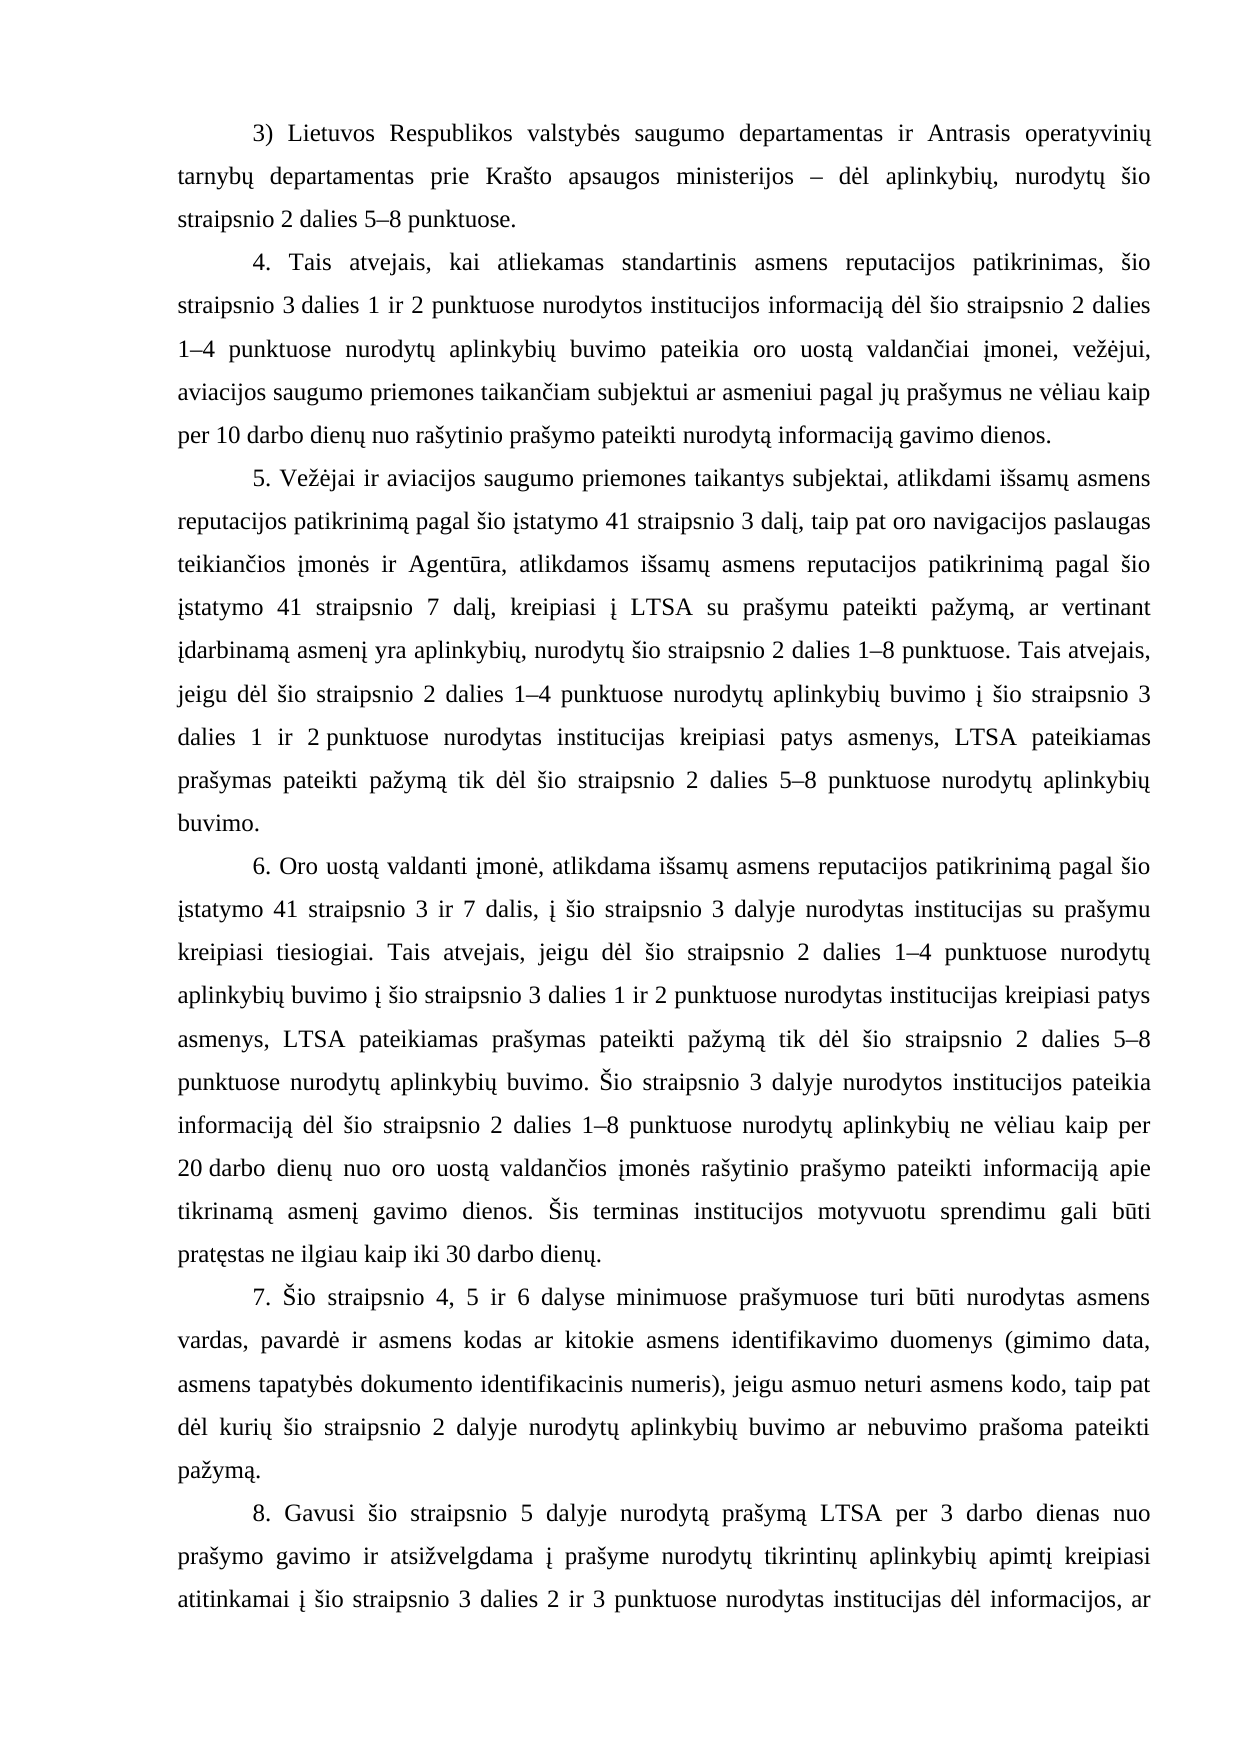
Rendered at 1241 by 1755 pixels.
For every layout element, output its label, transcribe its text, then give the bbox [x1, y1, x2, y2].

text 3) Lietuvos Respublikos valstybės saugumo departamentas ir Antrasis operatyvinių tarnybų departamentas prie Krašto apsaugos ministerijos – dėl aplinkybių, nurodytų šio straipsnio 2 dalies 5–8 punktuose. [177, 118, 1152, 233]
text 7. Šio straipsnio 4, 5 ir 6 dalyse minimuose prašymuose turi būti nurodytas asmens vardas, pavardė ir asmens kodas ar kitokie asmens identifikavimo duomenys (gimimo data, asmens tapatybės dokumento identifikacinis numeris), jeigu asmuo neturi asmens kodo, taip pat dėl kurių šio straipsnio 2 dalyje nurodytų aplinkybių buvimo ar nebuvimo prašoma pateikti pažymą. [177, 1282, 1152, 1484]
text 4. Tais atvejais, kai atliekamas standartinis asmens reputacijos patikrinimas, šio straipsnio 3 dalies 1 ir 2 punktuose nurodytos institucijos informaciją dėl šio straipsnio 2 dalies 1–4 punktuose nurodytų aplinkybių buvimo pateikia oro uostą valdančiai įmonei, vežėjui, aviacijos saugumo priemones taikančiam subjektui ar asmeniui pagal jų prašymus ne vėliau kaip per 10 darbo dienų nuo rašytinio prašymo pateikti nurodytą informaciją gavimo dienos. [177, 247, 1152, 449]
text 6. Oro uostą valdanti įmonė, atlikdama išsamų asmens reputacijos patikrinimą pagal šio įstatymo 41 straipsnio 3 ir 7 dalis, į šio straipsnio 3 dalyje nurodytas institucijas su prašymu kreipiasi tiesiogiai. Tais atvejais, jeigu dėl šio straipsnio 2 dalies 1–4 punktuose nurodytų aplinkybių buvimo į šio straipsnio 3 dalies 1 ir 2 punktuose nurodytas institucijas kreipiasi patys asmenys, LTSA pateikiamas prašymas pateikti pažymą tik dėl šio straipsnio 2 dalies 5–8 punktuose nurodytų aplinkybių buvimo. Šio straipsnio 3 dalyje nurodytos institucijos pateikia informaciją dėl šio straipsnio 2 dalies 1–8 punktuose nurodytų aplinkybių ne vėliau kaip per 20 darbo dienų nuo oro uostą valdančios įmonės rašytinio prašymo pateikti informaciją apie tikrinamą asmenį gavimo dienos. Šis terminas institucijos motyvuotu sprendimu gali būti pratęstas ne ilgiau kaip iki 30 darbo dienų. [177, 851, 1152, 1268]
text 5. Vežėjai ir aviacijos saugumo priemones taikantys subjektai, atlikdami išsamų asmens reputacijos patikrinimą pagal šio įstatymo 41 straipsnio 3 dalį, taip pat oro navigacijos paslaugas teikiančios įmonės ir Agentūra, atlikdamos išsamų asmens reputacijos patikrinimą pagal šio įstatymo 41 straipsnio 7 dalį, kreipiasi į LTSA su prašymu pateikti pažymą, ar vertinant įdarbinamą asmenį yra aplinkybių, nurodytų šio straipsnio 2 dalies 1–8 punktuose. Tais atvejais, jeigu dėl šio straipsnio 2 dalies 1–4 punktuose nurodytų aplinkybių buvimo į šio straipsnio 3 dalies 1 ir 2 punktuose nurodytas institucijas kreipiasi patys asmenys, LTSA pateikiamas prašymas pateikti pažymą tik dėl šio straipsnio 2 dalies 5–8 punktuose nurodytų aplinkybių buvimo. [177, 463, 1152, 837]
text 8. Gavusi šio straipsnio 5 dalyje nurodytą prašymą LTSA per 3 darbo dienas nuo prašymo gavimo ir atsižvelgdama į prašyme nurodytų tikrintinų aplinkybių apimtį kreipiasi atitinkamai į šio straipsnio 3 dalies 2 ir 3 punktuose nurodytas institucijas dėl informacijos, ar [177, 1498, 1152, 1613]
